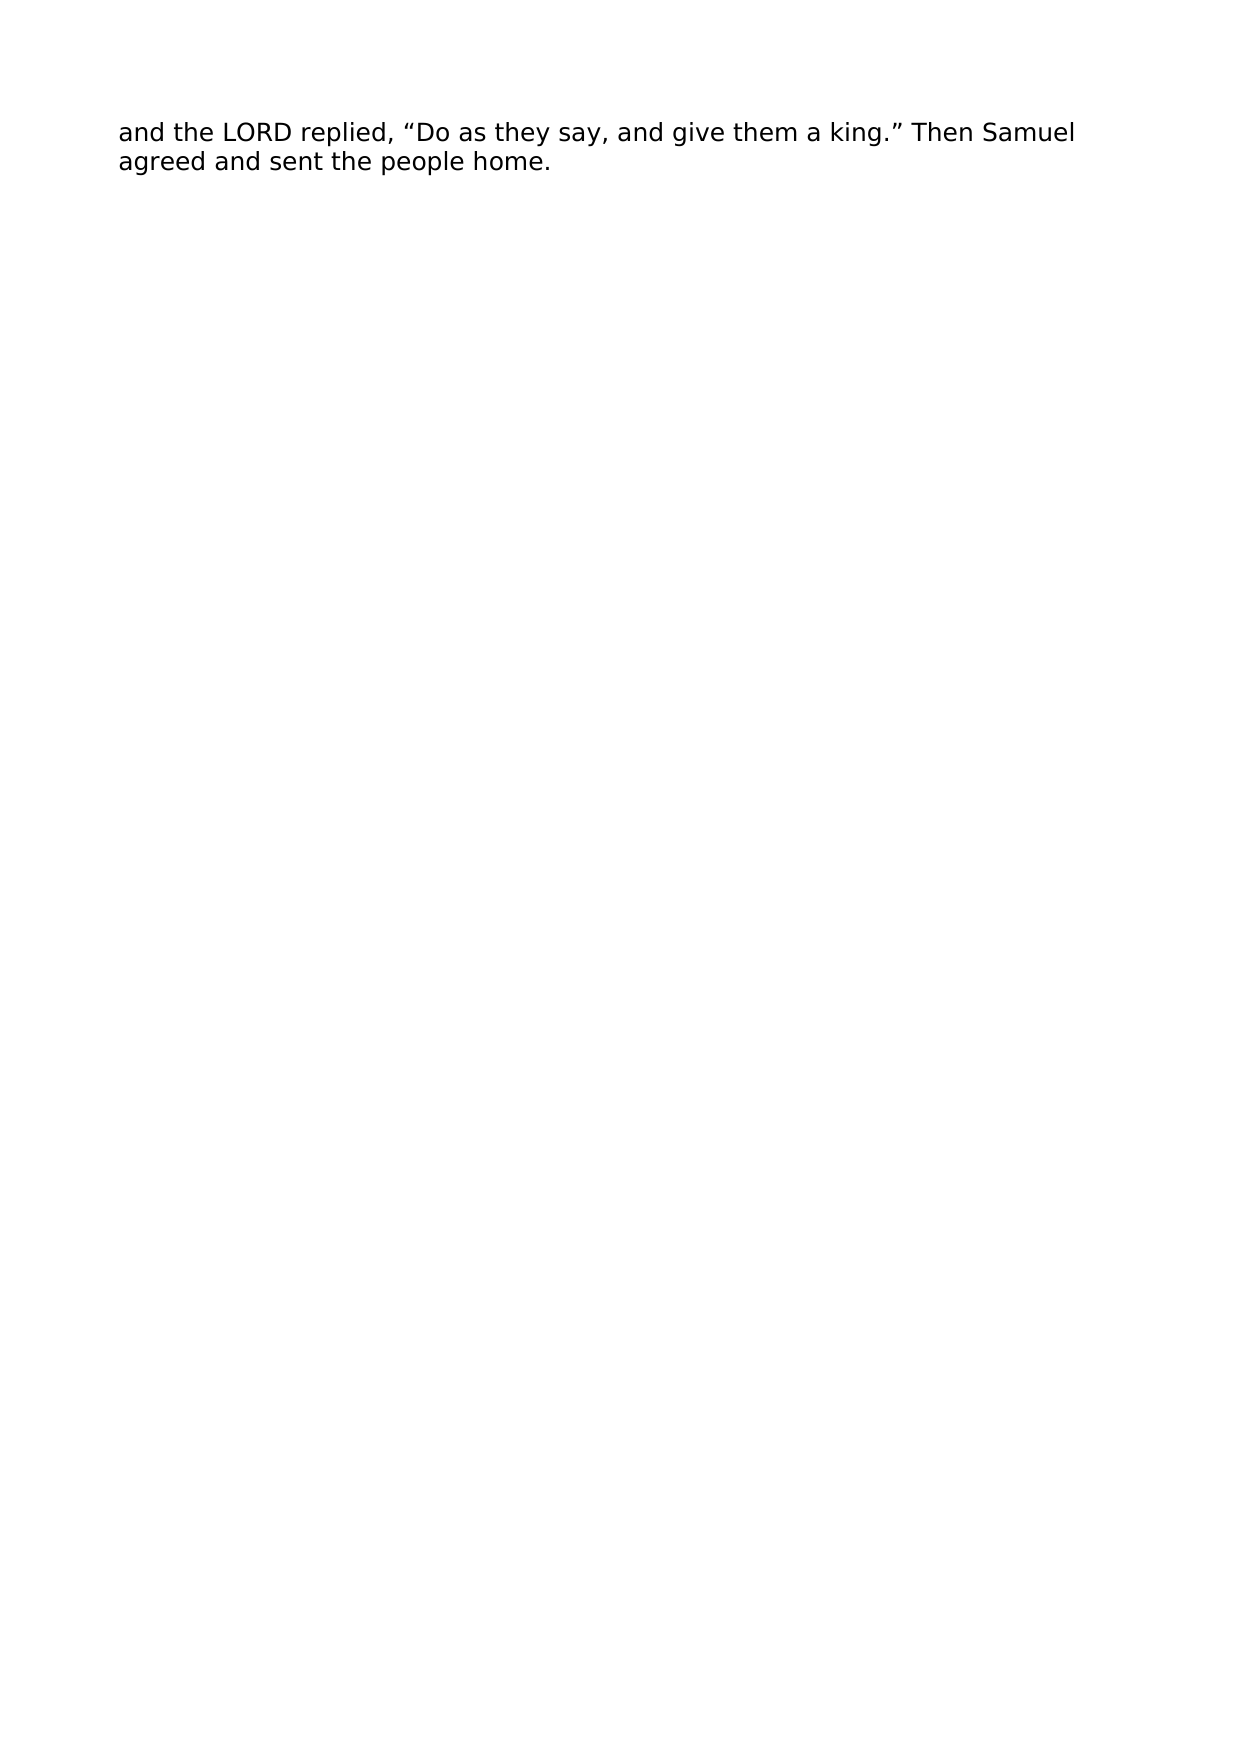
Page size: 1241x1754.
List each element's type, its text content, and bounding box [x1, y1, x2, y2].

text and the LORD replied, “Do as they say, and give them a king.” Then Samuel agreed and sent the people home. [118, 118, 1122, 176]
